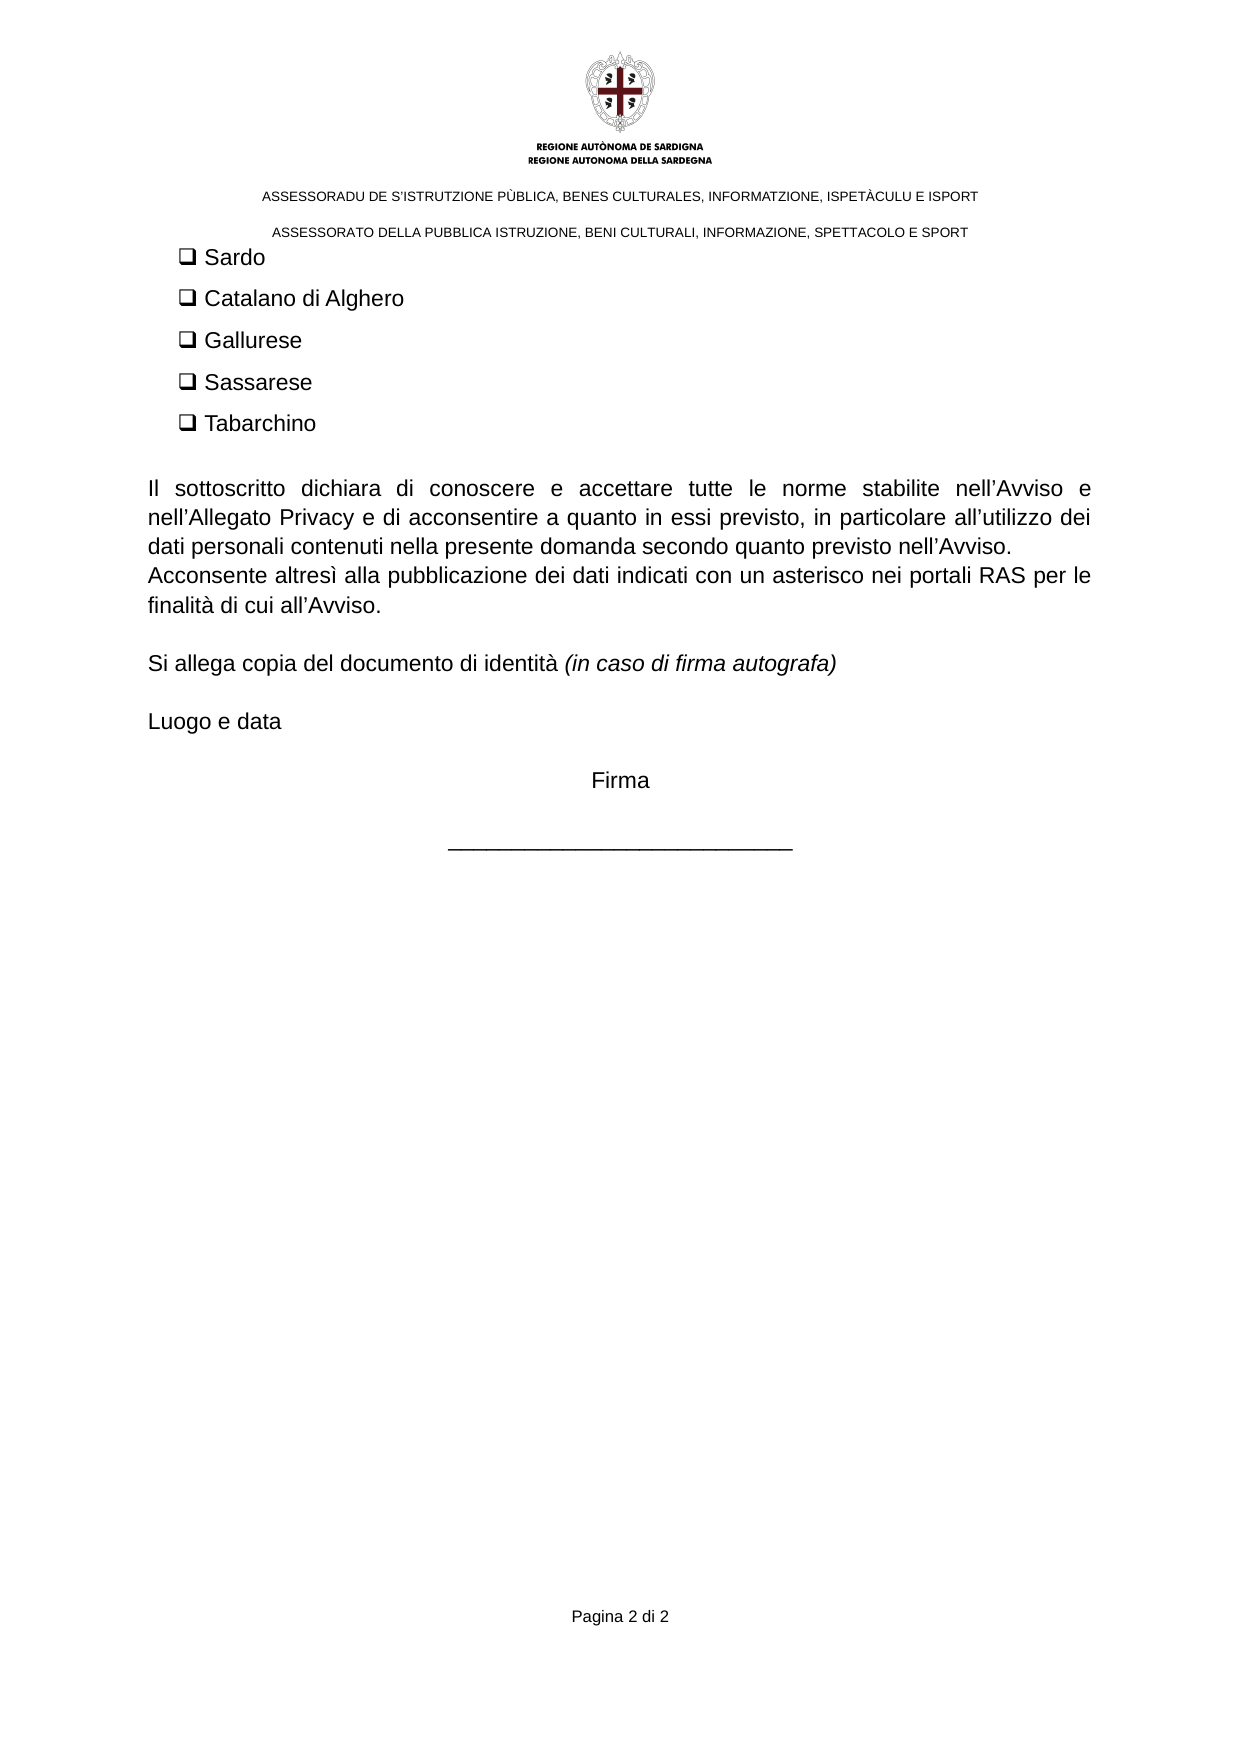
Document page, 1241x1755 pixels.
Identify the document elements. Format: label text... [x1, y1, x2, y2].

text Firma [148, 765, 1093, 794]
text ___________________________ [148, 823, 1093, 852]
text Luogo e data [148, 706, 1093, 736]
text  Tabarchino [177, 408, 1093, 438]
text  Gallurese [177, 325, 1093, 354]
text  Sassarese [177, 367, 1093, 396]
text  Sardo [177, 242, 1093, 271]
text Si allega copia del documento di identità (in caso di firma autografa) [148, 648, 1093, 677]
text  Catalano di Alghero [177, 283, 1093, 313]
text Il sottoscritto dichiara di conoscere e accettare tutte le norme stabilite nell’Avviso e nell’Allegato Privacy e di acconsentire a quanto in essi previsto, in particolare all’utilizzo dei dati personali contenuti nella presente domanda secondo quanto previsto nell’Avviso. [148, 473, 1093, 561]
text Acconsente altresì alla pubblicazione dei dati indicati con un asterisco nei portali RAS per le finalità di cui all’Avviso. [148, 561, 1093, 619]
